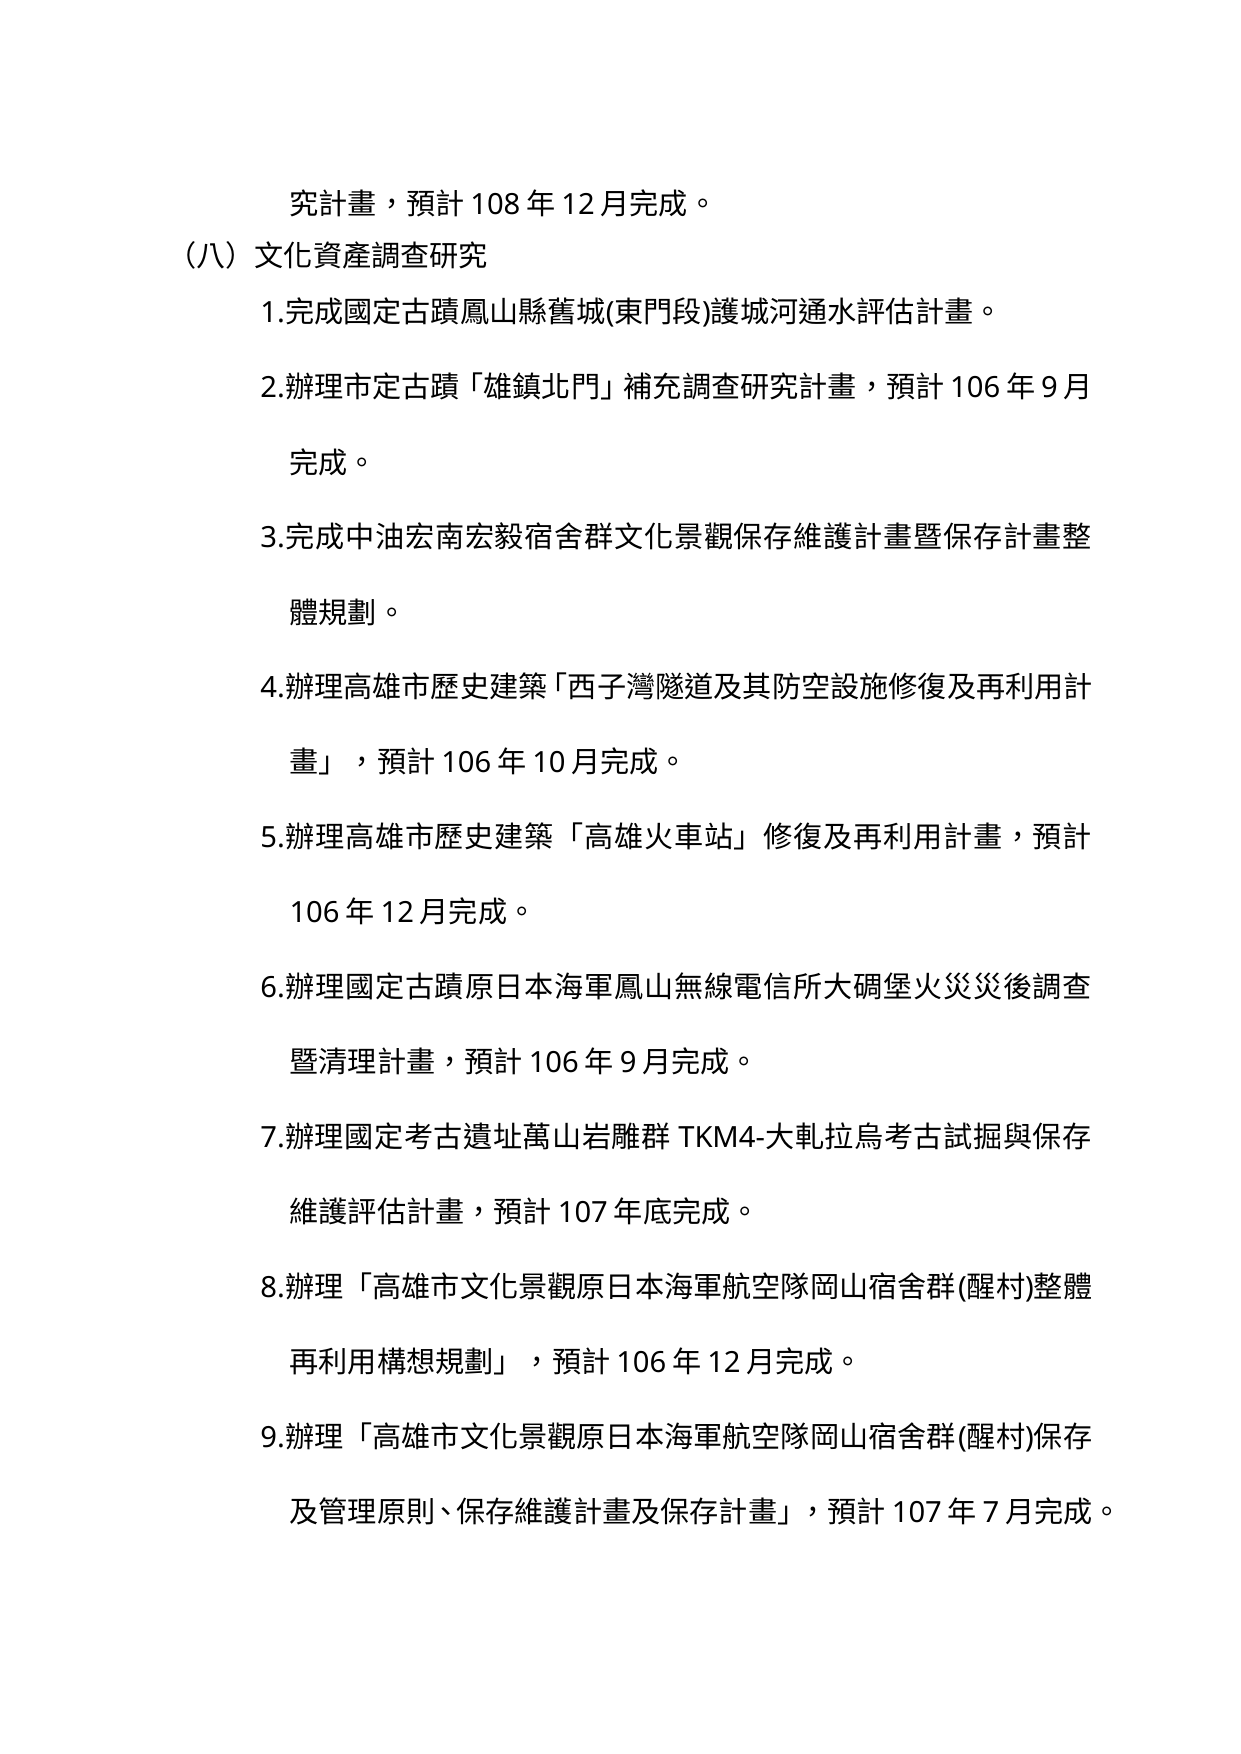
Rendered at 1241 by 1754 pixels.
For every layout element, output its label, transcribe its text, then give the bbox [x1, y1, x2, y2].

text 9.辦理「高雄市文化景觀原日本海軍航空隊岡山宿舍群(醒村)保存及管理原則、保存維護計畫及保存計畫」，預計107年7月完成。 [260, 1398, 1092, 1548]
text 8.辦理「高雄市文化景觀原日本海軍航空隊岡山宿舍群(醒村)整體再利用構想規劃」，預計106年12月完成。 [260, 1248, 1092, 1398]
text 4.辦理高雄市歷史建築「西子灣隧道及其防空設施修復及再利用計畫」，預計106年10月完成。 [260, 648, 1092, 798]
text 3.完成中油宏南宏毅宿舍群文化景觀保存維護計畫暨保存計畫整體規劃。 [260, 498, 1092, 648]
text 5.辦理高雄市歷史建築「高雄火車站」修復及再利用計畫，預計106年12月完成。 [260, 798, 1092, 948]
text （八）文化資產調查研究 [148, 239, 1092, 273]
text 1.完成國定古蹟鳳山縣舊城(東門段)護城河通水評估計畫。 [260, 273, 1092, 348]
text 究計畫，預計108年12月完成。 [260, 164, 1092, 239]
text 6.辦理國定古蹟原日本海軍鳳山無線電信所大碉堡火災災後調查暨清理計畫，預計106年9月完成。 [260, 948, 1092, 1098]
text 2.辦理市定古蹟「雄鎮北門」補充調查研究計畫，預計106年9月完成。 [260, 348, 1092, 498]
text 7.辦理國定考古遺址萬山岩雕群TKM4-大軋拉烏考古試掘與保存維護評估計畫，預計107年底完成。 [260, 1098, 1092, 1248]
